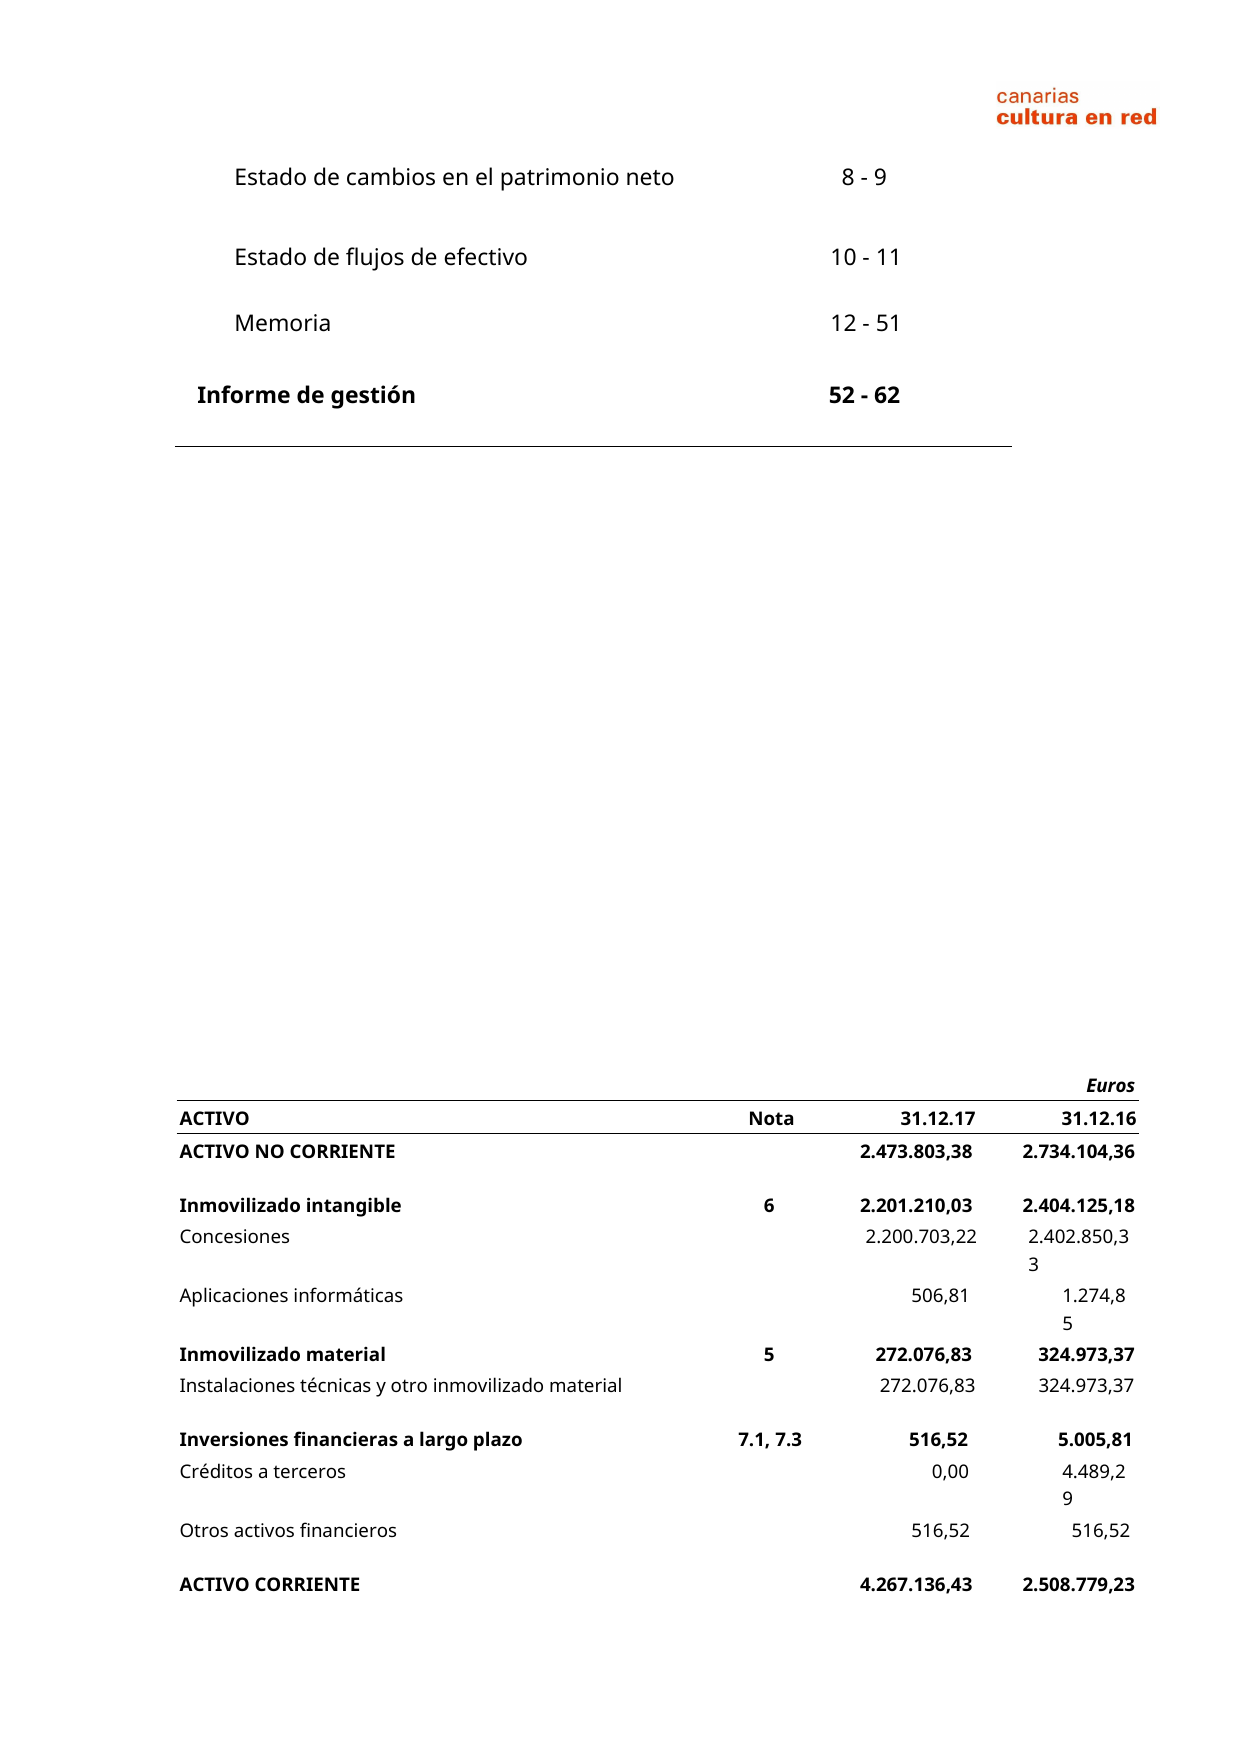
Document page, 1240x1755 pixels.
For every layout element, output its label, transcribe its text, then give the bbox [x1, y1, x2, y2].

table_cell Créditos a terceros [177, 1454, 725, 1513]
table_cell 272.076,83 [860, 1337, 1022, 1368]
table_cell 7.1, 7.3 [725, 1423, 860, 1454]
table_cell [725, 1567, 860, 1621]
table_cell 516,52 [1022, 1513, 1139, 1567]
table_cell Inmovilizado material [177, 1337, 725, 1368]
table_cell 516,52 [860, 1513, 1022, 1567]
table_cell Otros activos financieros [177, 1513, 725, 1567]
table_cell 272.076,83 [860, 1369, 1022, 1422]
table_header ACTIVO [177, 1101, 725, 1133]
table_cell 5.005,81 [1022, 1423, 1139, 1454]
table_cell 324.973,37 [1022, 1337, 1139, 1368]
table_cell [725, 1513, 860, 1567]
table_cell 4.489,29 [1022, 1454, 1139, 1513]
table_cell 324.973,37 [1022, 1369, 1139, 1422]
table_cell [725, 1454, 860, 1513]
table_cell ACTIVO CORRIENTE [177, 1567, 725, 1621]
table_cell Inversiones financieras a largo plazo [177, 1423, 725, 1454]
table_cell 2.508.779,23 [1022, 1567, 1139, 1621]
table_cell [725, 1134, 860, 1188]
table_cell 2.201.210,03 [860, 1188, 1022, 1219]
table_cell 12 - 51 [825, 274, 1012, 374]
table_cell [725, 1220, 860, 1278]
table_cell Informe de gestión [175, 374, 824, 446]
table_header Nota [725, 1101, 860, 1133]
table_cell 5 [725, 1337, 860, 1368]
table_cell 506,81 [860, 1278, 1022, 1337]
table_cell Estado de flujos de efectivo [175, 208, 824, 274]
table_cell Instalaciones técnicas y otro inmovilizado material [177, 1369, 725, 1422]
text Euros [1086, 1072, 1146, 1098]
table_header 31.12.17 [860, 1101, 1022, 1133]
table_cell 516,52 [860, 1423, 1022, 1454]
table_cell 2.734.104,36 [1022, 1134, 1139, 1188]
table_cell 52 - 62 [825, 374, 1012, 446]
table_header 31.12.16 [1022, 1101, 1139, 1133]
table_cell 0,00 [860, 1454, 1022, 1513]
table_cell 2.404.125,18 [1022, 1188, 1139, 1219]
table_cell 2.200.703,22 [860, 1220, 1022, 1278]
table_cell 2.402.850,33 [1022, 1220, 1139, 1278]
table_cell 8 - 9 [825, 148, 1012, 207]
table_cell Estado de cambios en el patrimonio neto [175, 148, 824, 207]
table_cell ACTIVO NO CORRIENTE [177, 1134, 725, 1188]
table_cell 10 - 11 [825, 208, 1012, 274]
table_cell Memoria [175, 274, 824, 374]
table_cell 2.473.803,38 [860, 1134, 1022, 1188]
table_cell Inmovilizado intangible [177, 1188, 725, 1219]
table_cell 1.274,85 [1022, 1278, 1139, 1337]
table_cell [725, 1278, 860, 1337]
table_cell 4.267.136,43 [860, 1567, 1022, 1621]
table_cell 6 [725, 1188, 860, 1219]
table_cell Aplicaciones informáticas [177, 1278, 725, 1337]
table_cell [725, 1369, 860, 1422]
table_cell Concesiones [177, 1220, 725, 1278]
